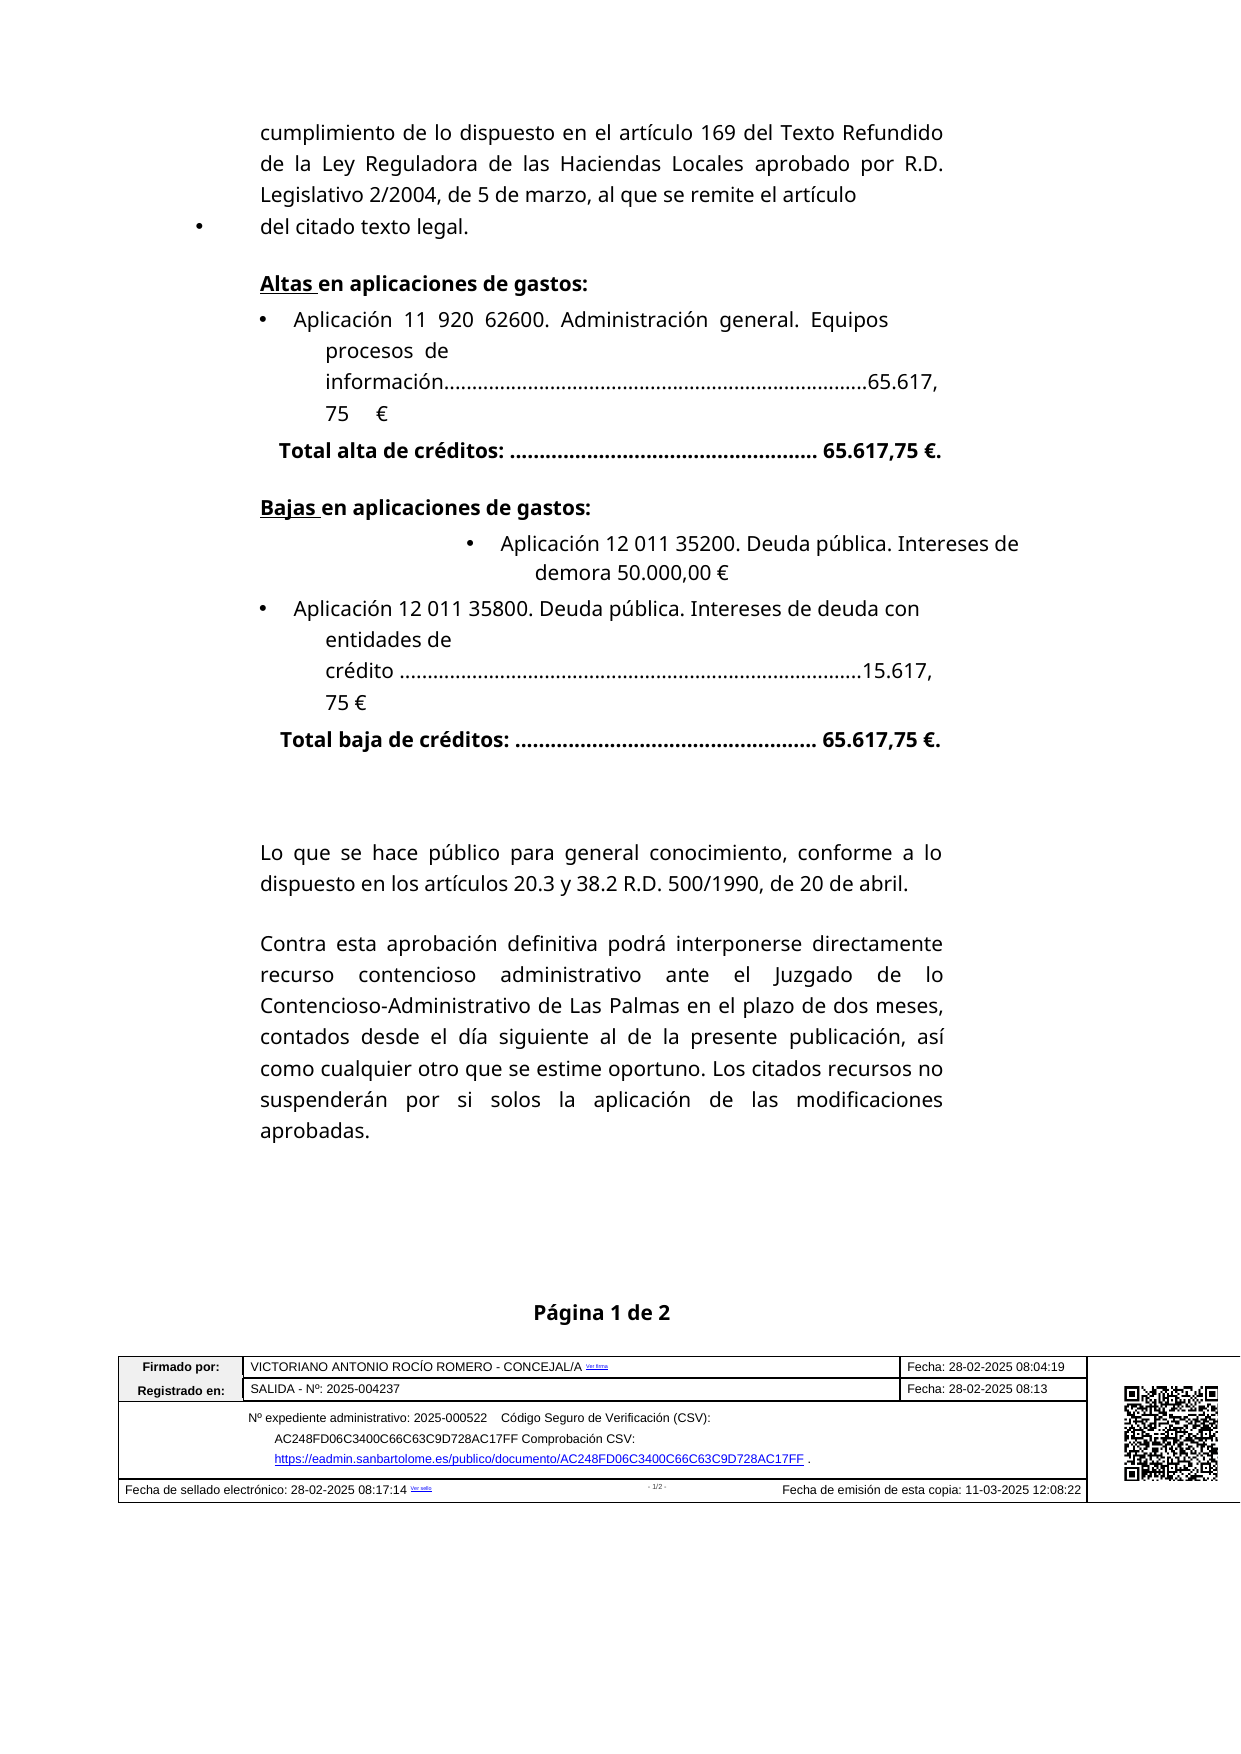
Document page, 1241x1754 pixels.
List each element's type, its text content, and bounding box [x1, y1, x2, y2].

table_header Fecha: 28-02-2025 08:04:19 [901, 1357, 1086, 1377]
list del citado texto legal. [195, 212, 1122, 240]
table_header [1088, 1357, 1240, 1502]
text Página 1 de 2 [269, 1298, 934, 1327]
list Aplicación 12 011 35800. Deuda pública. Intereses de deuda con entidades de crédito ...................................................................................15.617,75 € [259, 594, 943, 716]
text Bajas en aplicaciones de gastos: [260, 493, 1122, 521]
table_cell Fecha: 28-02-2025 08:13 [901, 1379, 1086, 1400]
text cumplimiento de lo dispuesto en el artículo 169 del Texto Refundido de la Ley Reguladora de las Haciendas Locales aprobado por R.D. Legislativo 2/2004, de 5 de marzo, al que se remite el artículo [260, 118, 944, 209]
text Altas en aplicaciones de gastos: [260, 269, 1122, 297]
text Total alta de créditos: .................................................... 65.617,75 €. [271, 436, 950, 464]
text Lo que se hace público para general conocimiento, conforme a lo dispuesto en los artículos 20.3 y 38.2 R.D. 500/1990, de 20 de abril. [260, 838, 943, 898]
table_header VICTORIANO ANTONIO ROCÍO ROMERO - CONCEJAL/A Ver firma [244, 1357, 899, 1377]
table_cell Registrado en: [119, 1381, 242, 1398]
table_cell Nº expediente administrativo: 2025-000522 Código Seguro de Verificación (CSV): AC248FD06C3400C66C63C9D728AC17FF Comprobación CSV: https://eadmin.sanbartolome.es/publico/documento/AC248FD06C3400C66C63C9D728AC17FF . [119, 1402, 1086, 1478]
list Aplicación 11 920 62600. Administración general. Equipos procesos de información............................................................................65.617,75 € [259, 305, 943, 427]
text Contra esta aprobación definitiva podrá interponerse directamente recurso contencioso administrativo ante el Juzgado de lo Contencioso-Administrativo de Las Palmas en el plazo de dos meses, contados desde el día siguiente al de la presente publicación, así como cualquier otro que se estime oportuno. Los citados recursos no suspenderán por si solos la aplicación de las modificaciones aprobadas. [260, 929, 944, 1145]
list Aplicación 12 011 35200. Deuda pública. Intereses de demora 50.000,00 € [466, 529, 1025, 586]
table_cell SALIDA - Nº: 2025-004237 [244, 1379, 899, 1400]
text Total baja de créditos: ................................................... 65.617,75 €. [271, 725, 950, 753]
table_header Firmado por: [119, 1357, 242, 1375]
table_cell Fecha de sellado electrónico: 28-02-2025 08:17:14 Ver sello - 1/2 - Fecha de emisión de esta copia: 11-03-2025 12:08:22 [119, 1480, 1086, 1502]
